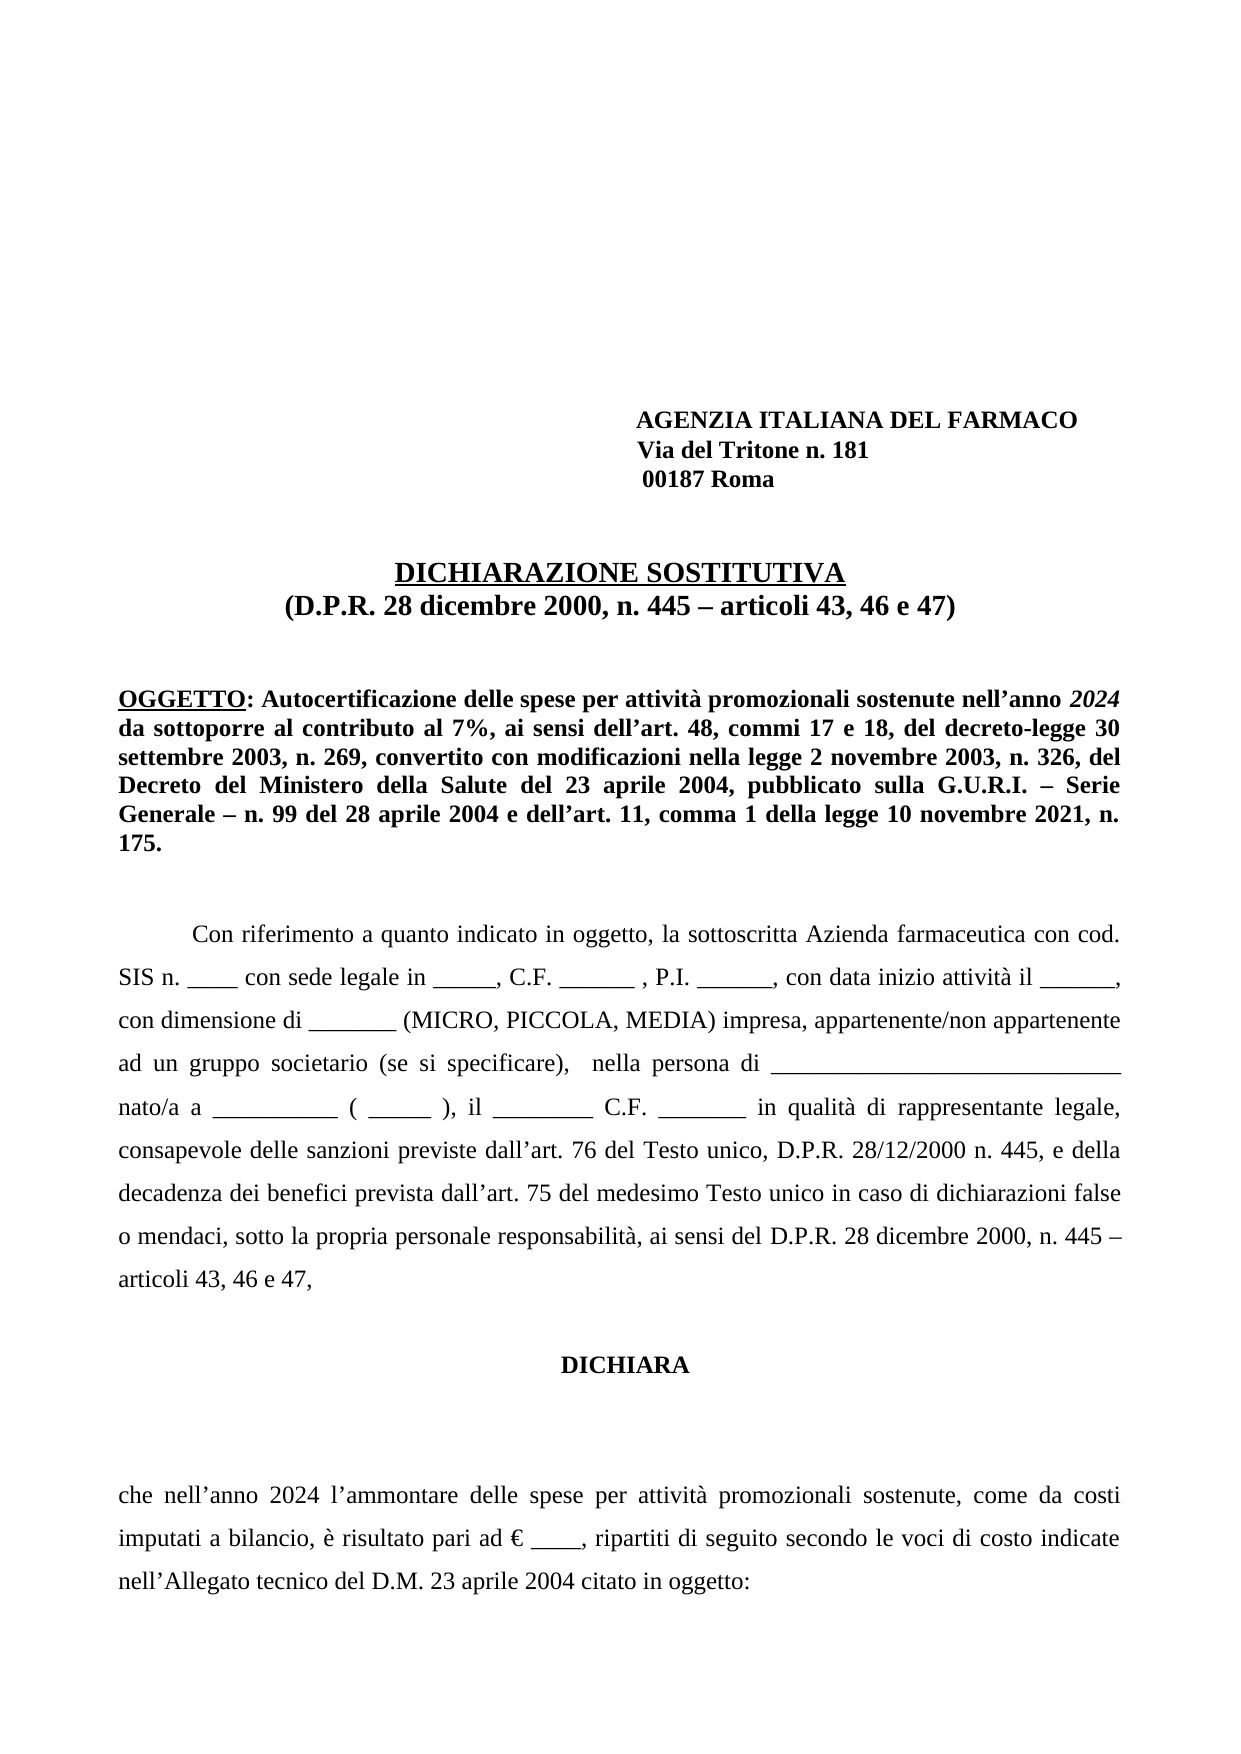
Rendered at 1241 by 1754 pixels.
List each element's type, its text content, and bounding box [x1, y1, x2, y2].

text che nell’anno 2024 l’ammontare delle spese per attività promozionali sostenute, come da costi imputati a bilancio, è risultato pari ad € ____, ripartiti di seguito secondo le voci di costo indicate nell’Allegato tecnico del D.M. 23 aprile 2004 citato in oggetto: [118, 1480, 1122, 1595]
text Via del Tritone n. 181 [118, 435, 1122, 464]
subtitle AGENZIA ITALIANA DEL FARMACO [118, 402, 1112, 435]
text DICHIARA [487, 1350, 1122, 1379]
subtitle DICHIARAZIONE SOSTITUTIVA [118, 555, 1122, 588]
text Con riferimento a quanto indicato in oggetto, la sottoscritta Azienda farmaceutica con cod. SIS n. ____ con sede legale in _____, C.F. ______ , P.I. ______, con data inizio attività il ______, con dimensione di _______ (MICRO, PICCOLA, MEDIA) impresa, appartenente/non appartenente ad un gruppo societario (se si specificare), nella persona di ____________________________ nato/a a __________ ( _____ ), il ________ C.F. _______ in qualità di rappresentante legale, consapevole delle sanzioni previste dall’art. 76 del Testo unico, D.P.R. 28/12/2000 n. 445, e della decadenza dei benefici prevista dall’art. 75 del medesimo Testo unico in caso di dichiarazioni false o mendaci, sotto la propria personale responsabilità, ai sensi del D.P.R. 28 dicembre 2000, n. 445 – articoli 43, 46 e 47, [118, 919, 1122, 1293]
text OGGETTO: Autocertificazione delle spese per attività promozionali sostenute nell’anno 2024 da sottoporre al contributo al 7%, ai sensi dell’art. 48, commi 17 e 18, del decreto-legge 30 settembre 2003, n. 269, convertito con modificazioni nella legge 2 novembre 2003, n. 326, del Decreto del Ministero della Salute del 23 aprile 2004, pubblicato sulla G.U.R.I. – Serie Generale – n. 99 del 28 aprile 2004 e dell’art. 11, comma 1 della legge 10 novembre 2021, n. 175. [118, 684, 1122, 857]
subtitle (D.P.R. 28 dicembre 2000, n. 445 – articoli 43, 46 e 47) [118, 588, 1122, 622]
text 00187 Roma [487, 464, 1122, 493]
